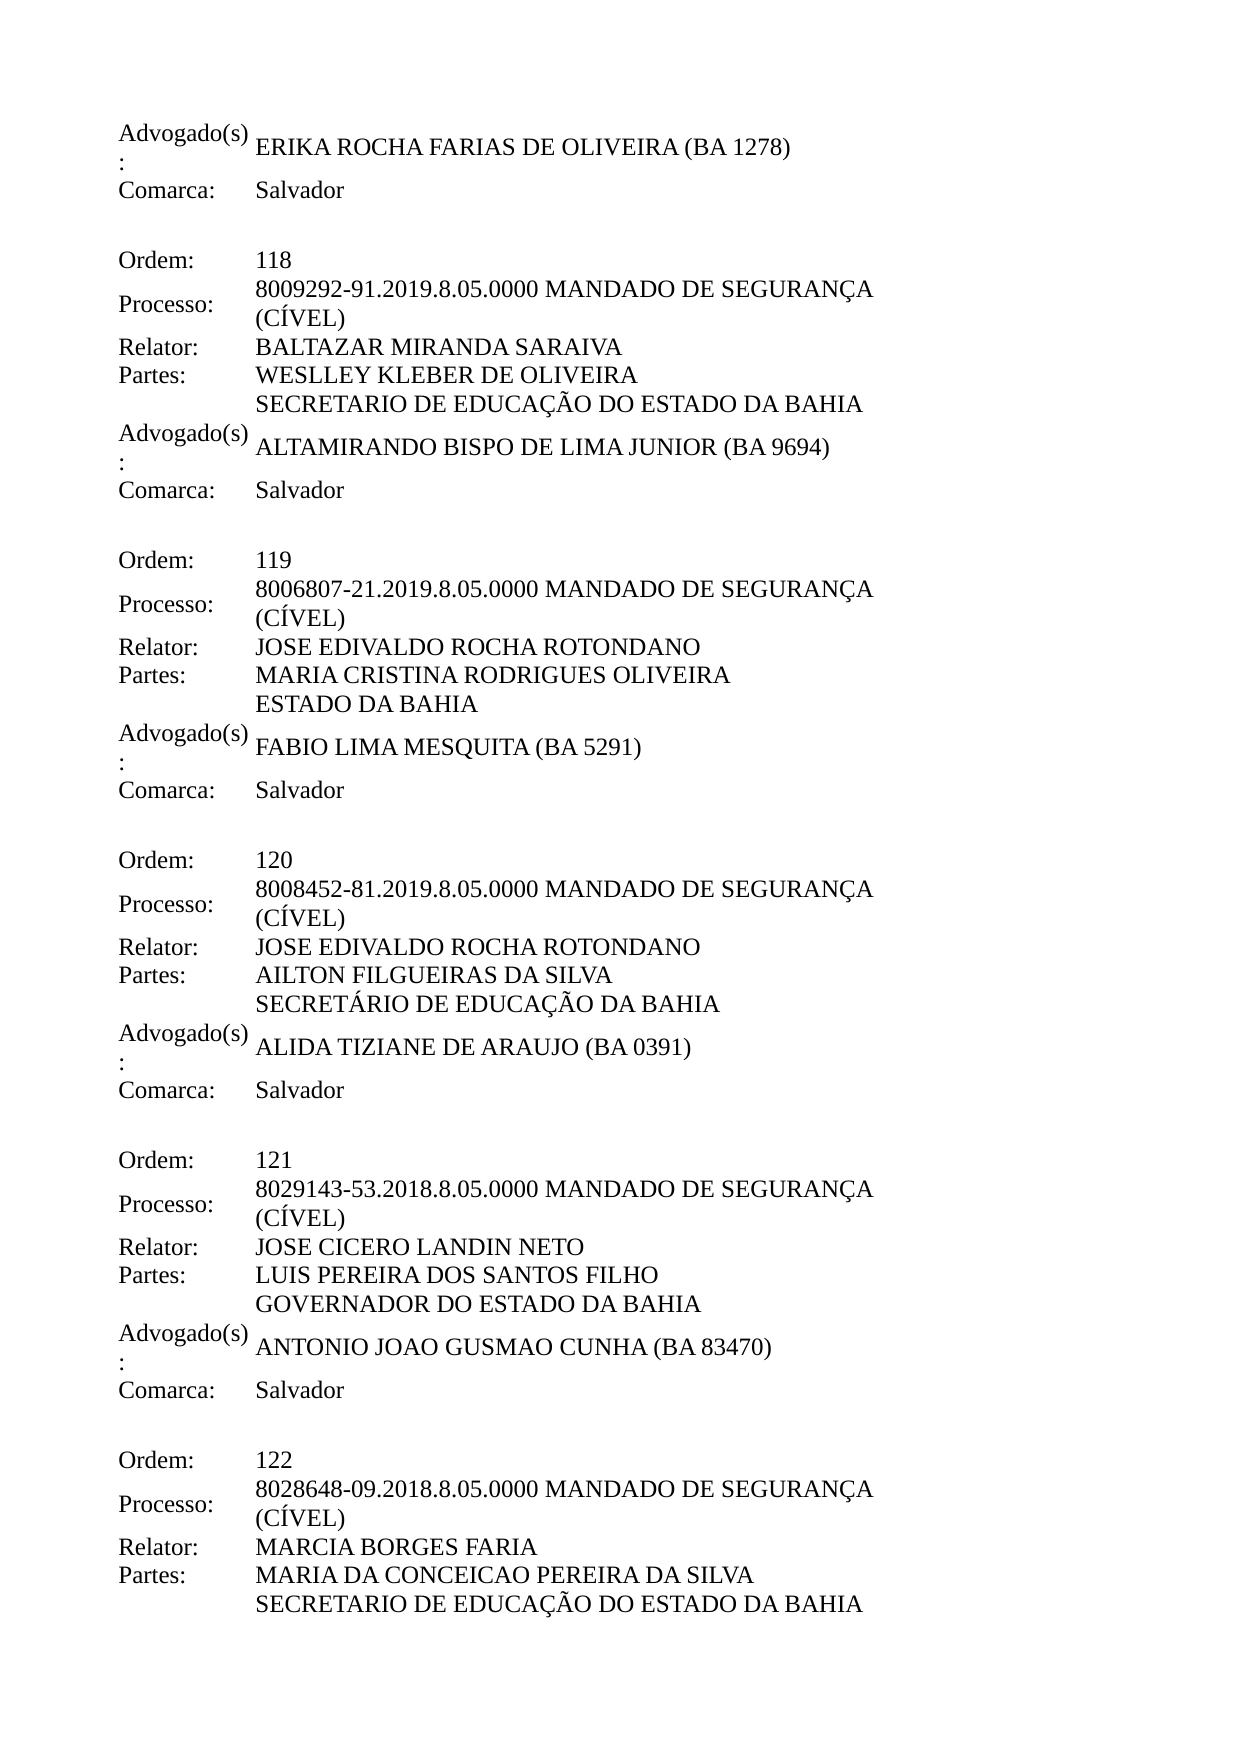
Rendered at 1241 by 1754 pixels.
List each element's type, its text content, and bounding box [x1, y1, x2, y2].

table_cell Advogado(s): [118, 1318, 255, 1376]
table_cell Partes: [118, 661, 255, 689]
table_cell Partes: [118, 961, 255, 989]
table_cell Advogado(s): [118, 718, 255, 776]
table_header 121 [255, 1146, 969, 1174]
table_cell SECRETARIO DE EDUCAÇÃO DO ESTADO DA BAHIA [255, 389, 969, 418]
table_header Ordem: [118, 1146, 255, 1174]
table_header Ordem: [118, 546, 255, 574]
table_header 120 [255, 846, 969, 874]
table_cell Salvador [255, 1376, 969, 1404]
table_cell ALIDA TIZIANE DE ARAUJO (BA 0391) [255, 1018, 969, 1076]
table_header Ordem: [118, 846, 255, 874]
table_header 122 [255, 1446, 969, 1474]
table_cell MARCIA BORGES FARIA [255, 1532, 969, 1561]
table_cell 8029143-53.2018.8.05.0000 MANDADO DE SEGURANÇA (CÍVEL) [255, 1174, 969, 1232]
table_cell Partes: [118, 361, 255, 389]
table_cell SECRETÁRIO DE EDUCAÇÃO DA BAHIA [255, 989, 969, 1018]
table_cell Partes: [118, 1261, 255, 1289]
table_cell Advogado(s): [118, 118, 255, 176]
table_cell [118, 389, 255, 418]
table_cell Processo: [118, 1174, 255, 1232]
table_cell 8028648-09.2018.8.05.0000 MANDADO DE SEGURANÇA (CÍVEL) [255, 1474, 969, 1532]
table_cell Salvador [255, 1076, 969, 1104]
table_cell Processo: [118, 1474, 255, 1532]
table_cell Salvador [255, 176, 969, 204]
table_cell JOSE CICERO LANDIN NETO [255, 1232, 969, 1261]
table_cell FABIO LIMA MESQUITA (BA 5291) [255, 718, 969, 776]
table_cell [118, 1589, 255, 1618]
table_cell [118, 689, 255, 718]
table_cell Advogado(s): [118, 418, 255, 476]
table_cell Processo: [118, 874, 255, 932]
table_cell Partes: [118, 1561, 255, 1589]
table_cell Relator: [118, 1232, 255, 1261]
table_cell BALTAZAR MIRANDA SARAIVA [255, 332, 969, 361]
table_cell 8006807-21.2019.8.05.0000 MANDADO DE SEGURANÇA (CÍVEL) [255, 574, 969, 632]
table_cell Salvador [255, 476, 969, 504]
table_cell ANTONIO JOAO GUSMAO CUNHA (BA 83470) [255, 1318, 969, 1376]
table_cell ESTADO DA BAHIA [255, 689, 969, 718]
table_cell MARIA CRISTINA RODRIGUES OLIVEIRA [255, 661, 969, 689]
table_cell Relator: [118, 632, 255, 661]
table_cell Advogado(s): [118, 1018, 255, 1076]
table_cell ERIKA ROCHA FARIAS DE OLIVEIRA (BA 1278) [255, 118, 969, 176]
table_cell Comarca: [118, 476, 255, 504]
table_cell [118, 989, 255, 1018]
table_cell Relator: [118, 1532, 255, 1561]
table_cell LUIS PEREIRA DOS SANTOS FILHO [255, 1261, 969, 1289]
table_cell Relator: [118, 332, 255, 361]
table_cell SECRETARIO DE EDUCAÇÃO DO ESTADO DA BAHIA [255, 1589, 969, 1618]
table_cell 8008452-81.2019.8.05.0000 MANDADO DE SEGURANÇA (CÍVEL) [255, 874, 969, 932]
table_cell Comarca: [118, 1076, 255, 1104]
table_cell AILTON FILGUEIRAS DA SILVA [255, 961, 969, 989]
table_cell Salvador [255, 776, 969, 804]
table_cell Relator: [118, 932, 255, 961]
table_cell Processo: [118, 274, 255, 332]
table_header 119 [255, 546, 969, 574]
table_cell Comarca: [118, 776, 255, 804]
table_cell GOVERNADOR DO ESTADO DA BAHIA [255, 1289, 969, 1318]
table_cell ALTAMIRANDO BISPO DE LIMA JUNIOR (BA 9694) [255, 418, 969, 476]
table_cell Comarca: [118, 1376, 255, 1404]
table_cell MARIA DA CONCEICAO PEREIRA DA SILVA [255, 1561, 969, 1589]
table_header Ordem: [118, 246, 255, 274]
table_header Ordem: [118, 1446, 255, 1474]
table_header 118 [255, 246, 969, 274]
table_cell Processo: [118, 574, 255, 632]
table_cell Comarca: [118, 176, 255, 204]
table_cell [118, 1289, 255, 1318]
table_cell 8009292-91.2019.8.05.0000 MANDADO DE SEGURANÇA (CÍVEL) [255, 274, 969, 332]
table_cell JOSE EDIVALDO ROCHA ROTONDANO [255, 932, 969, 961]
table_cell JOSE EDIVALDO ROCHA ROTONDANO [255, 632, 969, 661]
table_cell WESLLEY KLEBER DE OLIVEIRA [255, 361, 969, 389]
